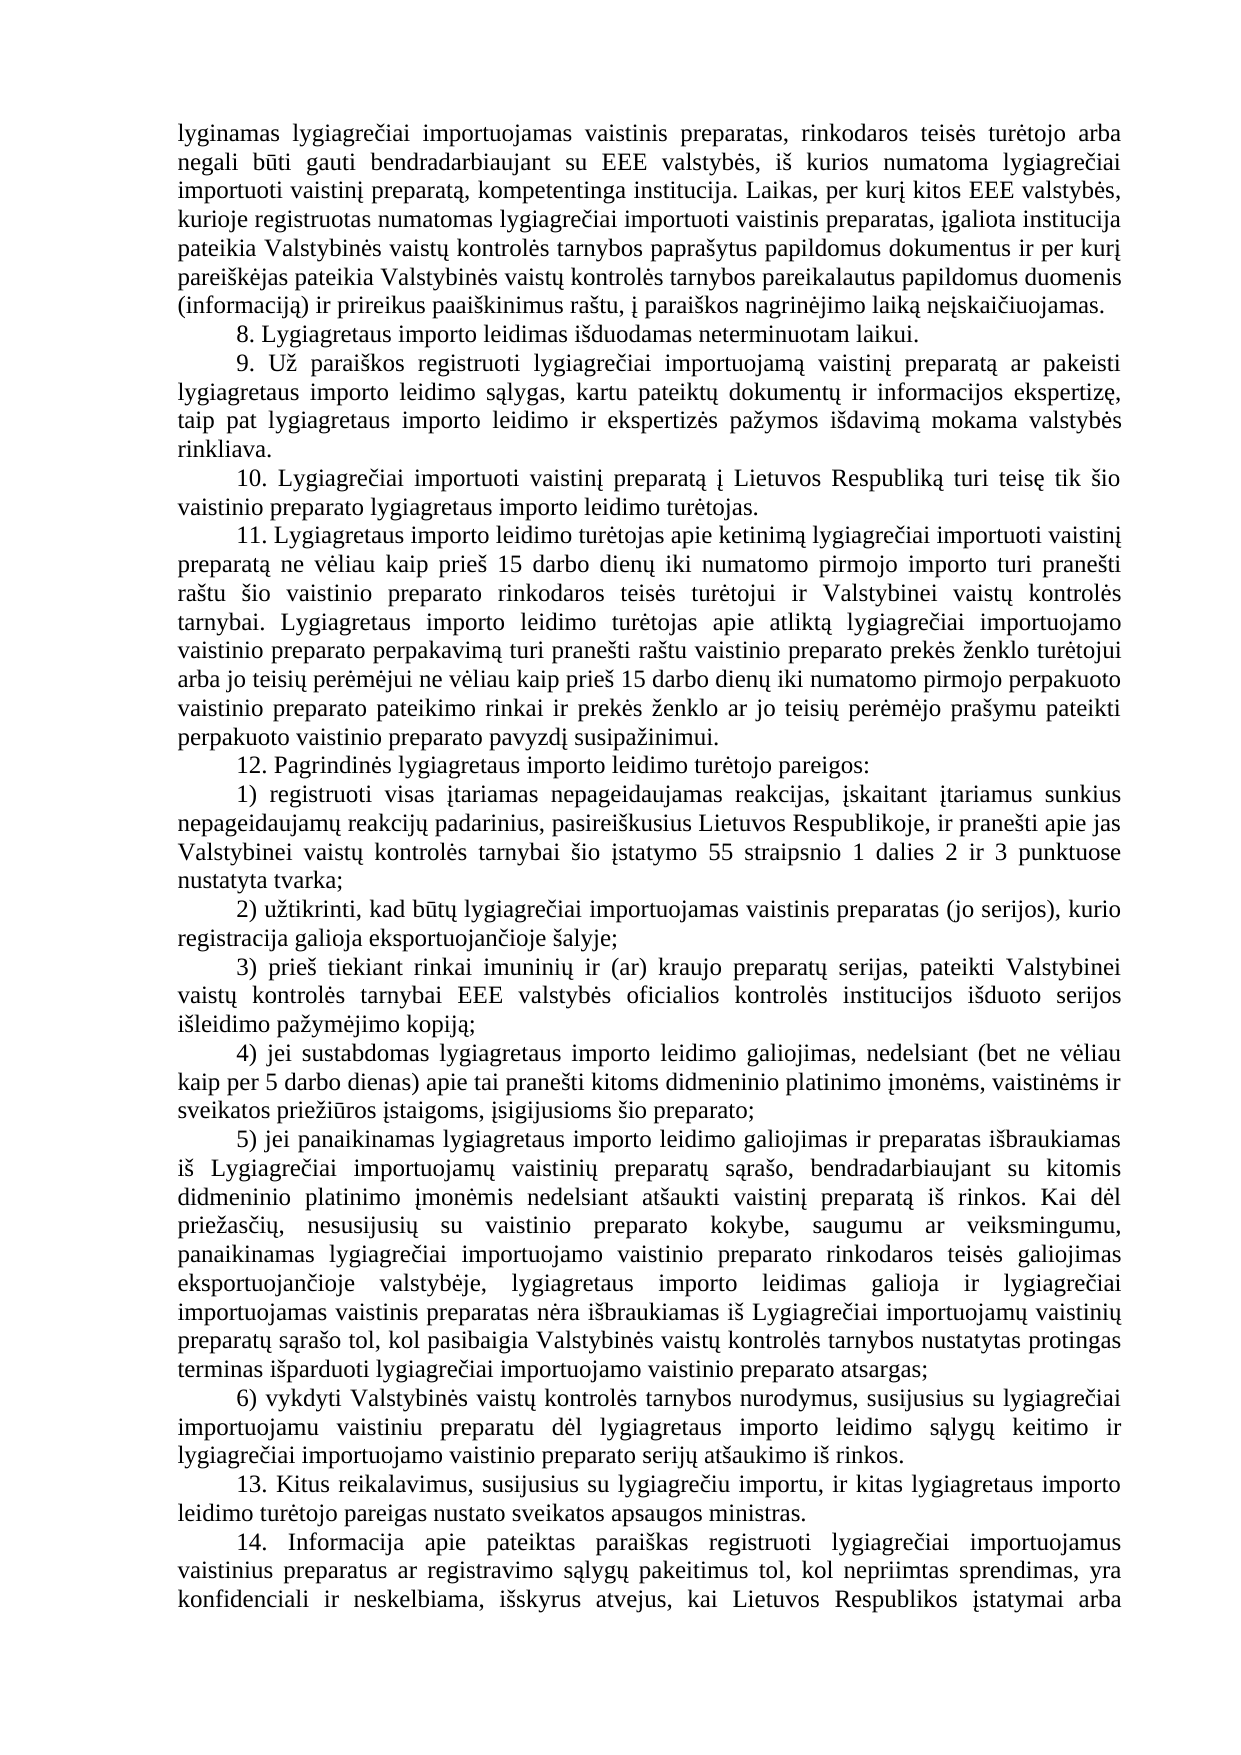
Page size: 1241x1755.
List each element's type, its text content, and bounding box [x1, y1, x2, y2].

text lyginamas lygiagrečiai importuojamas vaistinis preparatas, rinkodaros teisės turėtojo arba negali būti gauti bendradarbiaujant su EEE valstybės, iš kurios numatoma lygiagrečiai importuoti vaistinį preparatą, kompetentinga institucija. Laikas, per kurį kitos EEE valstybės, kurioje registruotas numatomas lygiagrečiai importuoti vaistinis preparatas, įgaliota institucija pateikia Valstybinės vaistų kontrolės tarnybos paprašytus papildomus dokumentus ir per kurį pareiškėjas pateikia Valstybinės vaistų kontrolės tarnybos pareikalautus papildomus duomenis (informaciją) ir prireikus paaiškinimus raštu, į paraiškos nagrinėjimo laiką neįskaičiuojamas. [177, 118, 1122, 319]
text 5) jei panaikinamas lygiagretaus importo leidimo galiojimas ir preparatas išbraukiamas iš Lygiagrečiai importuojamų vaistinių preparatų sąrašo, bendradarbiaujant su kitomis didmeninio platinimo įmonėmis nedelsiant atšaukti vaistinį preparatą iš rinkos. Kai dėl priežasčių, nesusijusių su vaistinio preparato kokybe, saugumu ar veiksmingumu, panaikinamas lygiagrečiai importuojamo vaistinio preparato rinkodaros teisės galiojimas eksportuojančioje valstybėje, lygiagretaus importo leidimas galioja ir lygiagrečiai importuojamas vaistinis preparatas nėra išbraukiamas iš Lygiagrečiai importuojamų vaistinių preparatų sąrašo tol, kol pasibaigia Valstybinės vaistų kontrolės tarnybos nustatytas protingas terminas išparduoti lygiagrečiai importuojamo vaistinio preparato atsargas; [177, 1124, 1122, 1383]
text 1) registruoti visas įtariamas nepageidaujamas reakcijas, įskaitant įtariamus sunkius nepageidaujamų reakcijų padarinius, pasireiškusius Lietuvos Respublikoje, ir pranešti apie jas Valstybinei vaistų kontrolės tarnybai šio įstatymo 55 straipsnio 1 dalies 2 ir 3 punktuose nustatyta tvarka; [177, 779, 1122, 894]
text 11. Lygiagretaus importo leidimo turėtojas apie ketinimą lygiagrečiai importuoti vaistinį preparatą ne vėliau kaip prieš 15 darbo dienų iki numatomo pirmojo importo turi pranešti raštu šio vaistinio preparato rinkodaros teisės turėtojui ir Valstybinei vaistų kontrolės tarnybai. Lygiagretaus importo leidimo turėtojas apie atliktą lygiagrečiai importuojamo vaistinio preparato perpakavimą turi pranešti raštu vaistinio preparato prekės ženklo turėtojui arba jo teisių perėmėjui ne vėliau kaip prieš 15 darbo dienų iki numatomo pirmojo perpakuoto vaistinio preparato pateikimo rinkai ir prekės ženklo ar jo teisių perėmėjo prašymu pateikti perpakuoto vaistinio preparato pavyzdį susipažinimui. [177, 521, 1122, 751]
text 3) prieš tiekiant rinkai imuninių ir (ar) kraujo preparatų serijas, pateikti Valstybinei vaistų kontrolės tarnybai EEE valstybės oficialios kontrolės institucijos išduoto serijos išleidimo pažymėjimo kopiją; [177, 952, 1122, 1038]
text 14. Informacija apie pateiktas paraiškas registruoti lygiagrečiai importuojamus vaistinius preparatus ar registravimo sąlygų pakeitimus tol, kol nepriimtas sprendimas, yra konfidenciali ir neskelbiama, išskyrus atvejus, kai Lietuvos Respublikos įstatymai arba [177, 1527, 1122, 1613]
text 2) užtikrinti, kad būtų lygiagrečiai importuojamas vaistinis preparatas (jo serijos), kurio registracija galioja eksportuojančioje šalyje; [177, 894, 1122, 952]
text 4) jei sustabdomas lygiagretaus importo leidimo galiojimas, nedelsiant (bet ne vėliau kaip per 5 darbo dienas) apie tai pranešti kitoms didmeninio platinimo įmonėms, vaistinėms ir sveikatos priežiūros įstaigoms, įsigijusioms šio preparato; [177, 1038, 1122, 1124]
text 6) vykdyti Valstybinės vaistų kontrolės tarnybos nurodymus, susijusius su lygiagrečiai importuojamu vaistiniu preparatu dėl lygiagretaus importo leidimo sąlygų keitimo ir lygiagrečiai importuojamo vaistinio preparato serijų atšaukimo iš rinkos. [177, 1383, 1122, 1469]
text 13. Kitus reikalavimus, susijusius su lygiagrečiu importu, ir kitas lygiagretaus importo leidimo turėtojo pareigas nustato sveikatos apsaugos ministras. [177, 1469, 1122, 1527]
text 8. Lygiagretaus importo leidimas išduodamas neterminuotam laikui. [177, 319, 1122, 348]
text 10. Lygiagrečiai importuoti vaistinį preparatą į Lietuvos Respubliką turi teisę tik šio vaistinio preparato lygiagretaus importo leidimo turėtojas. [177, 463, 1122, 521]
text 9. Už paraiškos registruoti lygiagrečiai importuojamą vaistinį preparatą ar pakeisti lygiagretaus importo leidimo sąlygas, kartu pateiktų dokumentų ir informacijos ekspertizę, taip pat lygiagretaus importo leidimo ir ekspertizės pažymos išdavimą mokama valstybės rinkliava. [177, 348, 1122, 463]
text 12. Pagrindinės lygiagretaus importo leidimo turėtojo pareigos: [177, 751, 1122, 779]
